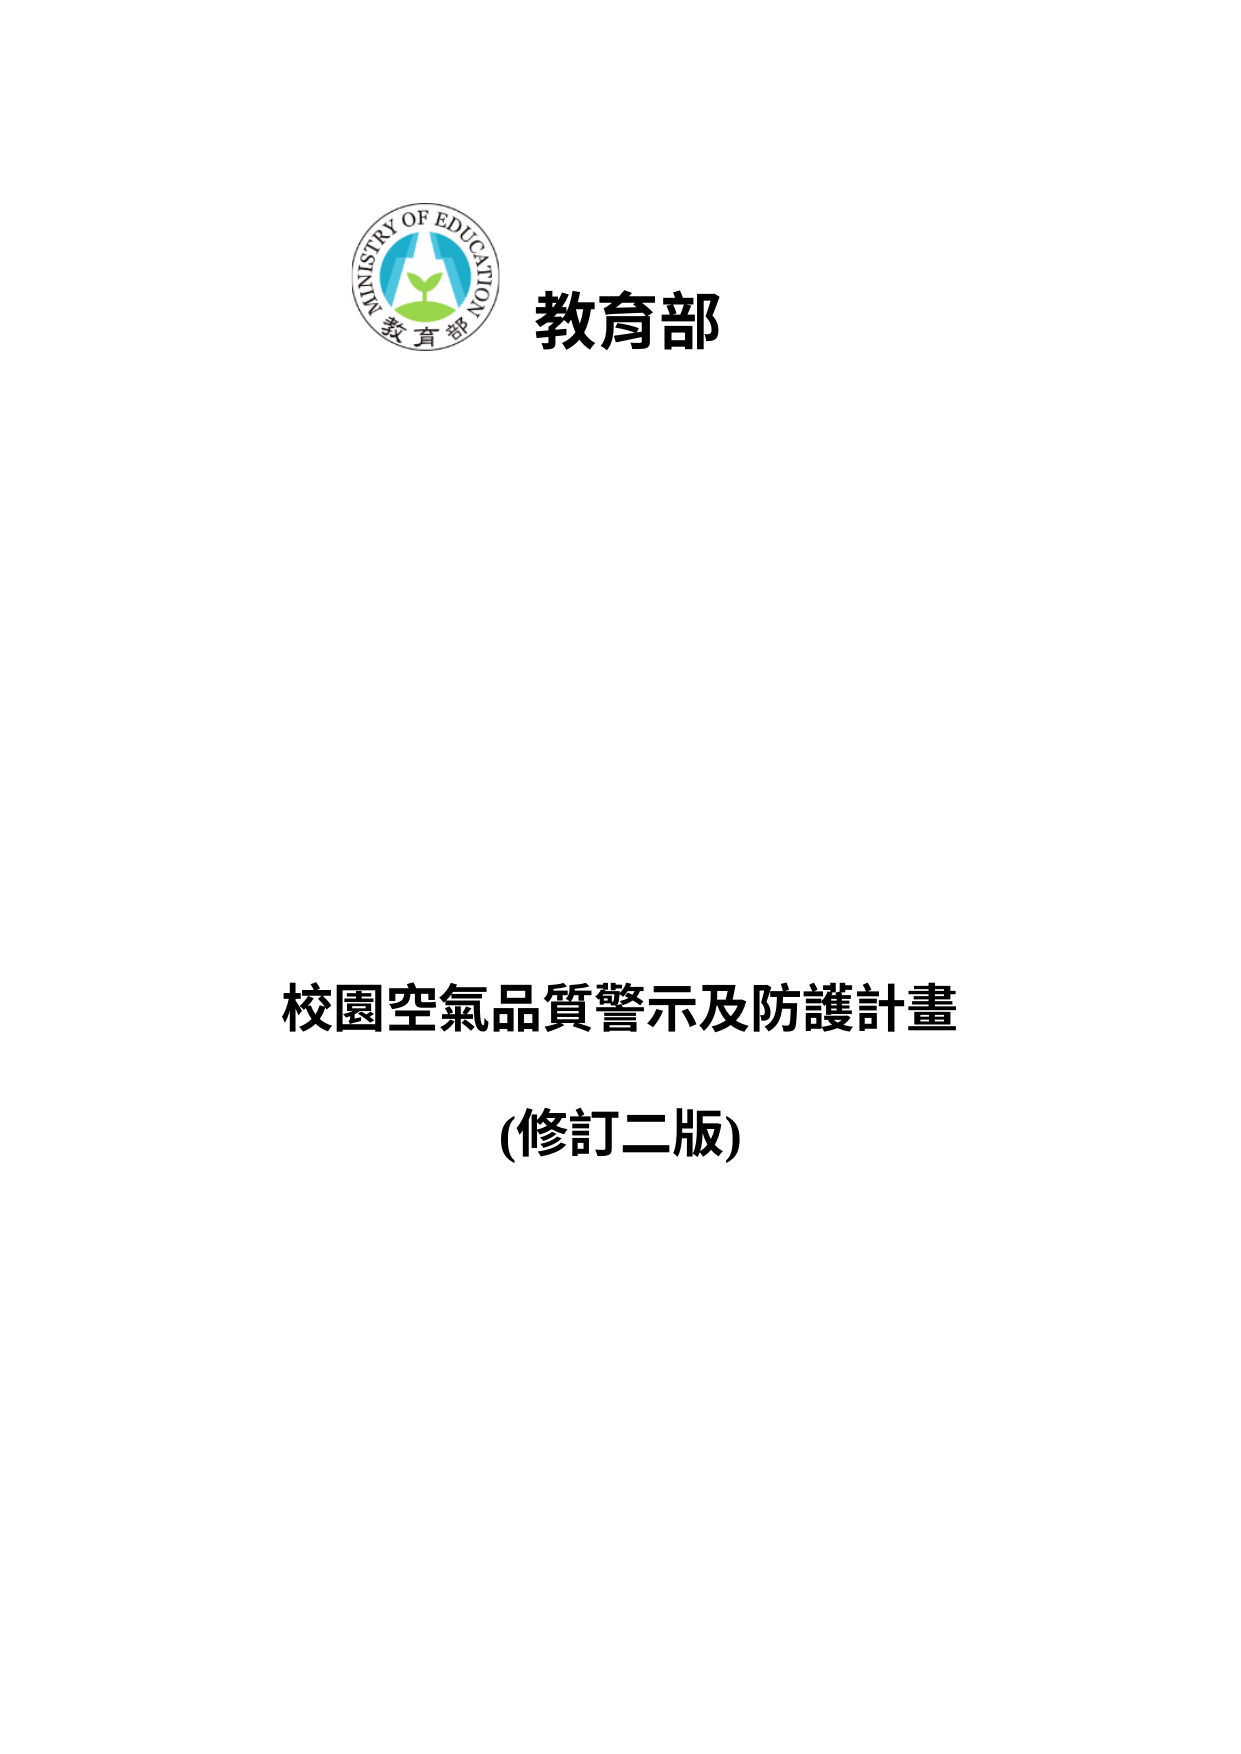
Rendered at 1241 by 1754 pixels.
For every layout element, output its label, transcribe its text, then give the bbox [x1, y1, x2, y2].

text 校園空氣品質警示及防護計畫 [150, 932, 1090, 1057]
text 教育部 [150, 244, 1090, 369]
text (修訂二版) [150, 1057, 1090, 1182]
